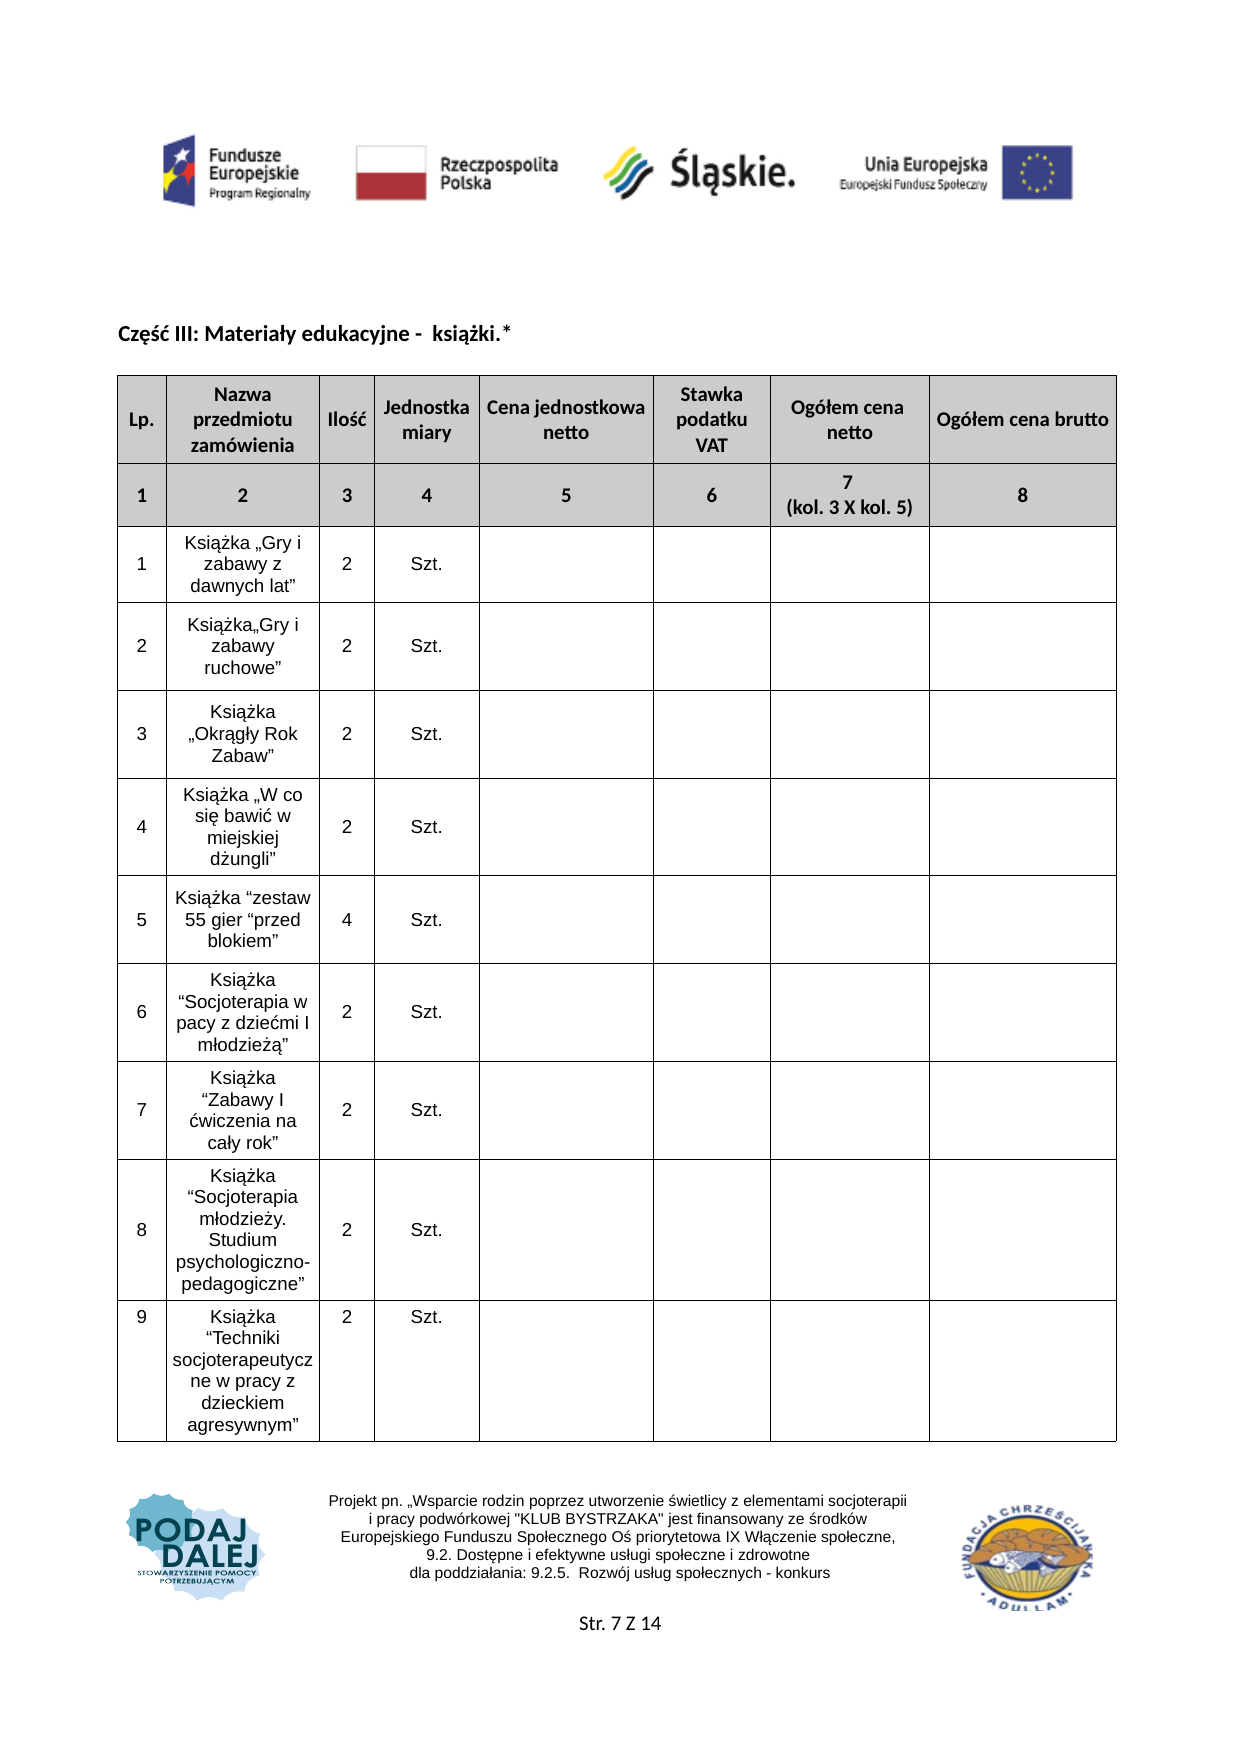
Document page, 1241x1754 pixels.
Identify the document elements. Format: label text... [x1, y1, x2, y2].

table_header Lp. [118, 376, 166, 463]
table_cell [771, 1062, 929, 1159]
table_cell [480, 964, 653, 1061]
table_cell Szt. [375, 1062, 479, 1159]
table_cell 4 [118, 779, 166, 875]
table_cell Książka „Okrągły Rok Zabaw” [167, 691, 319, 777]
table_cell [930, 1062, 1116, 1159]
table_cell Szt. [375, 1160, 479, 1300]
table_cell 3 [118, 691, 166, 777]
table_cell Szt. [375, 779, 479, 875]
table_cell 2 [320, 1062, 374, 1159]
table_cell Książka “Techniki socjoterapeutyczne w pracy z dzieckiem agresywnym” [167, 1301, 319, 1441]
table_cell Książka „W co się bawić w miejskiej dżungli” [167, 779, 319, 875]
table_cell [480, 527, 653, 602]
table_cell 2 [118, 603, 166, 690]
table_cell [654, 1062, 770, 1159]
table_cell [480, 1301, 653, 1441]
table_cell 2 [320, 603, 374, 690]
table_cell 5 [480, 464, 653, 526]
table_cell Książka “zestaw 55 gier “przed blokiem” [167, 876, 319, 963]
table_cell 1 [118, 527, 166, 602]
table_cell 4 [320, 876, 374, 963]
table_cell 2 [320, 527, 374, 602]
table_cell [930, 964, 1116, 1061]
table_cell [930, 1160, 1116, 1300]
table_cell 8 [930, 464, 1116, 526]
table_cell Szt. [375, 603, 479, 690]
table_cell 8 [118, 1160, 166, 1300]
table_cell 2 [320, 1301, 374, 1441]
table_cell [771, 1301, 929, 1441]
table_header Nazwa przedmiotu zamówienia [167, 376, 319, 463]
table_cell [654, 1160, 770, 1300]
table_cell [480, 1160, 653, 1300]
table_header Stawka podatku VAT [654, 376, 770, 463]
table_cell [654, 876, 770, 963]
table_cell Szt. [375, 691, 479, 777]
table_cell 2 [320, 1160, 374, 1300]
picture [148, 118, 1092, 222]
table_cell 7 [118, 1062, 166, 1159]
table_cell 9 [118, 1301, 166, 1441]
table_cell [480, 779, 653, 875]
table_header Ogółem cena netto [771, 376, 929, 463]
table_cell [654, 1301, 770, 1441]
table_cell [771, 527, 929, 602]
table_cell 6 [654, 464, 770, 526]
table_cell [654, 779, 770, 875]
table_cell Szt. [375, 527, 479, 602]
table_cell [480, 603, 653, 690]
table_cell Książka “Socjoterapia w pacy z dziećmi I młodzieżą” [167, 964, 319, 1061]
table_cell Książka „Gry i zabawy z dawnych lat” [167, 527, 319, 602]
table_cell [480, 1062, 653, 1159]
table_cell 5 [118, 876, 166, 963]
table_cell [771, 964, 929, 1061]
table_cell 7 (kol. 3 X kol. 5) [771, 464, 929, 526]
table_cell 3 [320, 464, 374, 526]
table_cell 2 [320, 779, 374, 875]
table_cell [930, 1301, 1116, 1441]
table_cell 2 [320, 964, 374, 1061]
table_cell [930, 876, 1116, 963]
table_cell Szt. [375, 1301, 479, 1441]
table_cell [771, 876, 929, 963]
table_cell [771, 779, 929, 875]
table_cell Książka„Gry i zabawy ruchowe” [167, 603, 319, 690]
text Część III: Materiały edukacyjne - książki.* [118, 319, 1122, 347]
table_cell [930, 779, 1116, 875]
table_cell 1 [118, 464, 166, 526]
table_cell [930, 603, 1116, 690]
table_cell [480, 691, 653, 777]
table_header Ilość [320, 376, 374, 463]
table_cell [771, 1160, 929, 1300]
table_header Ogółem cena brutto [930, 376, 1116, 463]
table_header Cena jednostkowa netto [480, 376, 653, 463]
table_cell 2 [320, 691, 374, 777]
table_header Jednostka miary [375, 376, 479, 463]
table_cell [654, 527, 770, 602]
table_cell 4 [375, 464, 479, 526]
table_cell [654, 964, 770, 1061]
table_cell Książka “Zabawy I ćwiczenia na cały rok” [167, 1062, 319, 1159]
table_cell [654, 691, 770, 777]
table_cell [771, 603, 929, 690]
table_cell [930, 527, 1116, 602]
table_cell Szt. [375, 876, 479, 963]
table_cell [930, 691, 1116, 777]
table_cell Książka “Socjoterapia młodzieży. Studium psychologiczno-pedagogiczne” [167, 1160, 319, 1300]
table_cell 2 [167, 464, 319, 526]
table_cell [771, 691, 929, 777]
table_cell Szt. [375, 964, 479, 1061]
table_cell [480, 876, 653, 963]
picture [126, 1493, 266, 1601]
table_cell 6 [118, 964, 166, 1061]
table_cell [654, 603, 770, 690]
